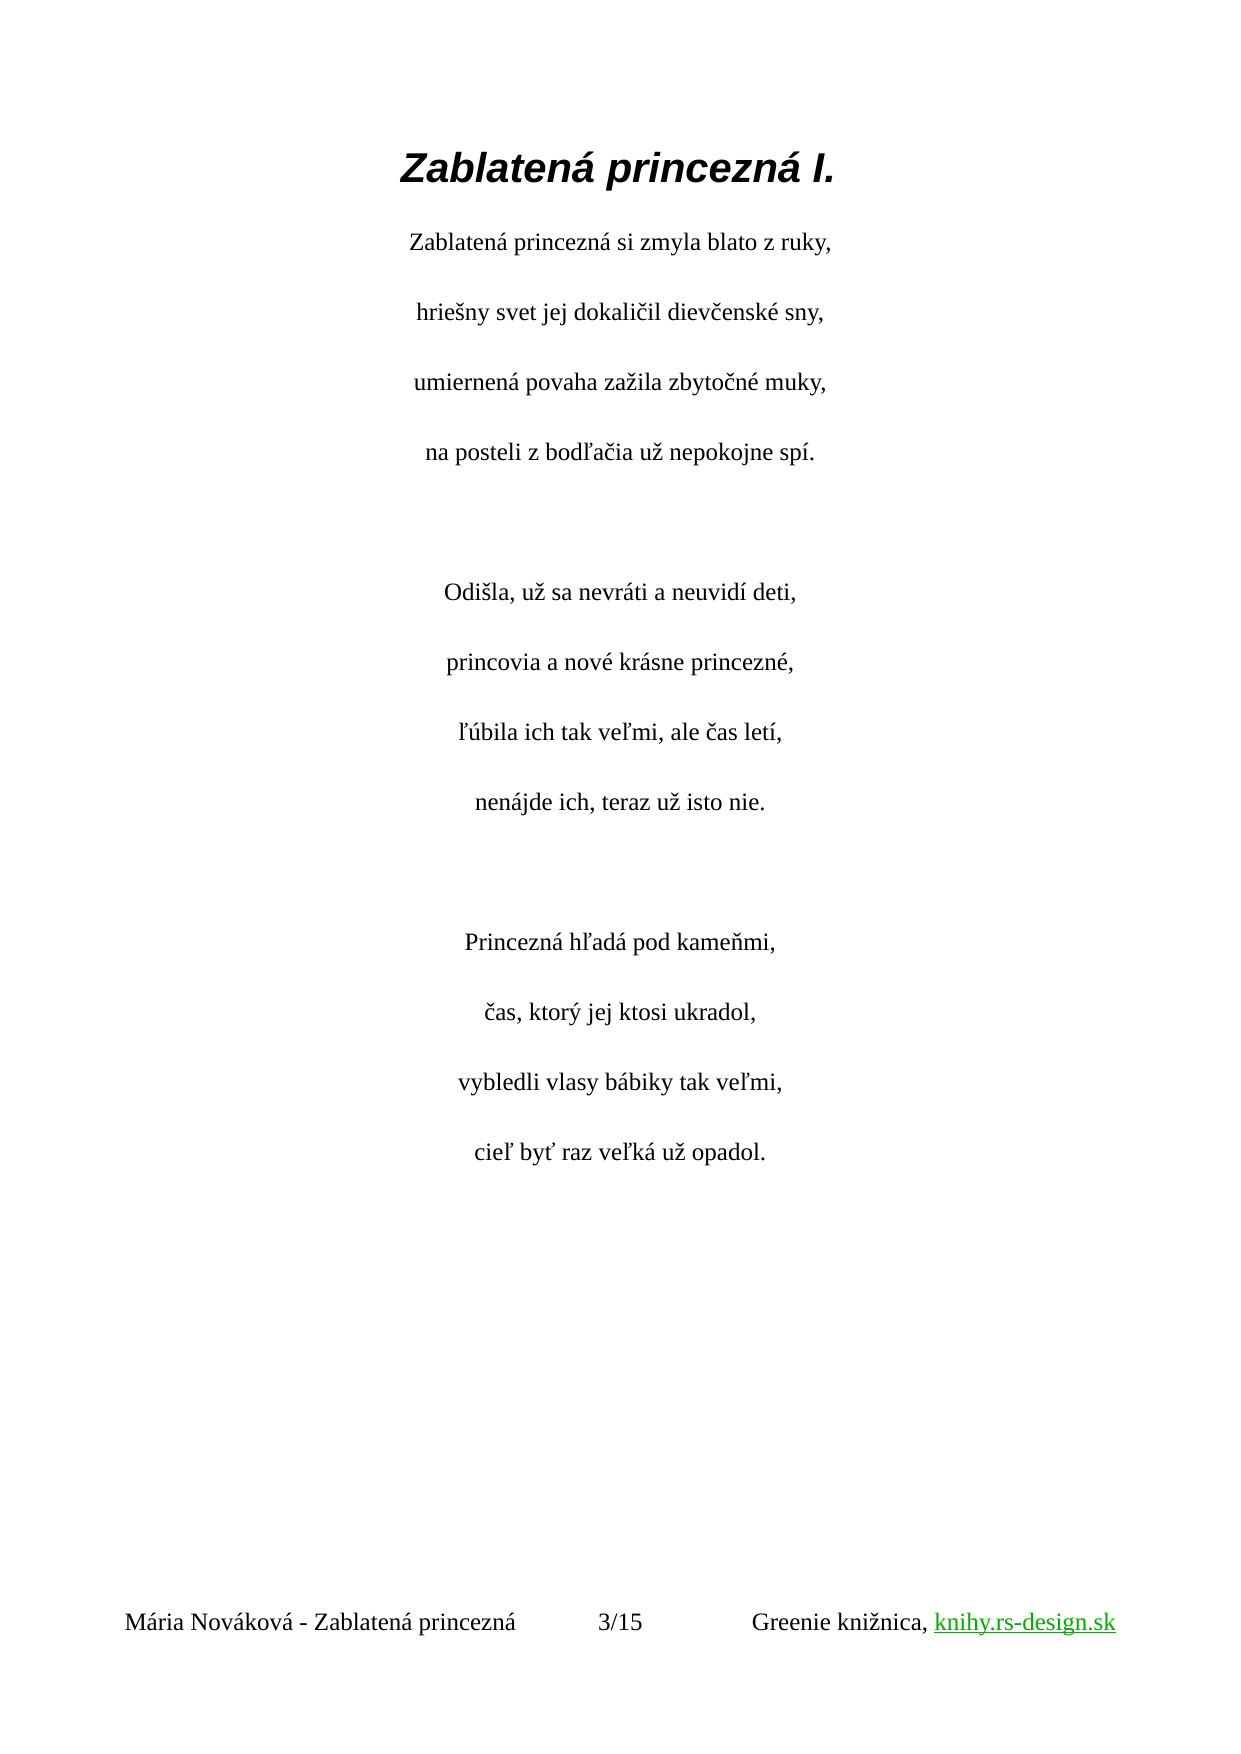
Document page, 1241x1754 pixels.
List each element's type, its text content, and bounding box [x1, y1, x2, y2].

text princovia a nové krásne princezné, [118, 647, 1122, 676]
text na posteli z bodľačia už nepokojne spí. [118, 437, 1122, 466]
text nenájde ich, teraz už isto nie. [118, 787, 1122, 816]
text Odišla, už sa nevráti a neuvidí deti, [118, 577, 1122, 606]
text hriešny svet jej dokaličil dievčenské sny, [118, 297, 1122, 326]
text umiernená povaha zažila zbytočné muky, [118, 367, 1122, 396]
text čas, ktorý jej ktosi ukradol, [118, 997, 1122, 1026]
text Princezná hľadá pod kameňmi, [118, 927, 1122, 956]
text vybledli vlasy bábiky tak veľmi, [118, 1067, 1122, 1096]
subtitle Zablatená princezná I. [118, 143, 1122, 191]
text Zablatená princezná si zmyla blato z ruky, [118, 227, 1122, 256]
text cieľ byť raz veľká už opadol. [118, 1137, 1122, 1166]
text ľúbila ich tak veľmi, ale čas letí, [118, 717, 1122, 746]
